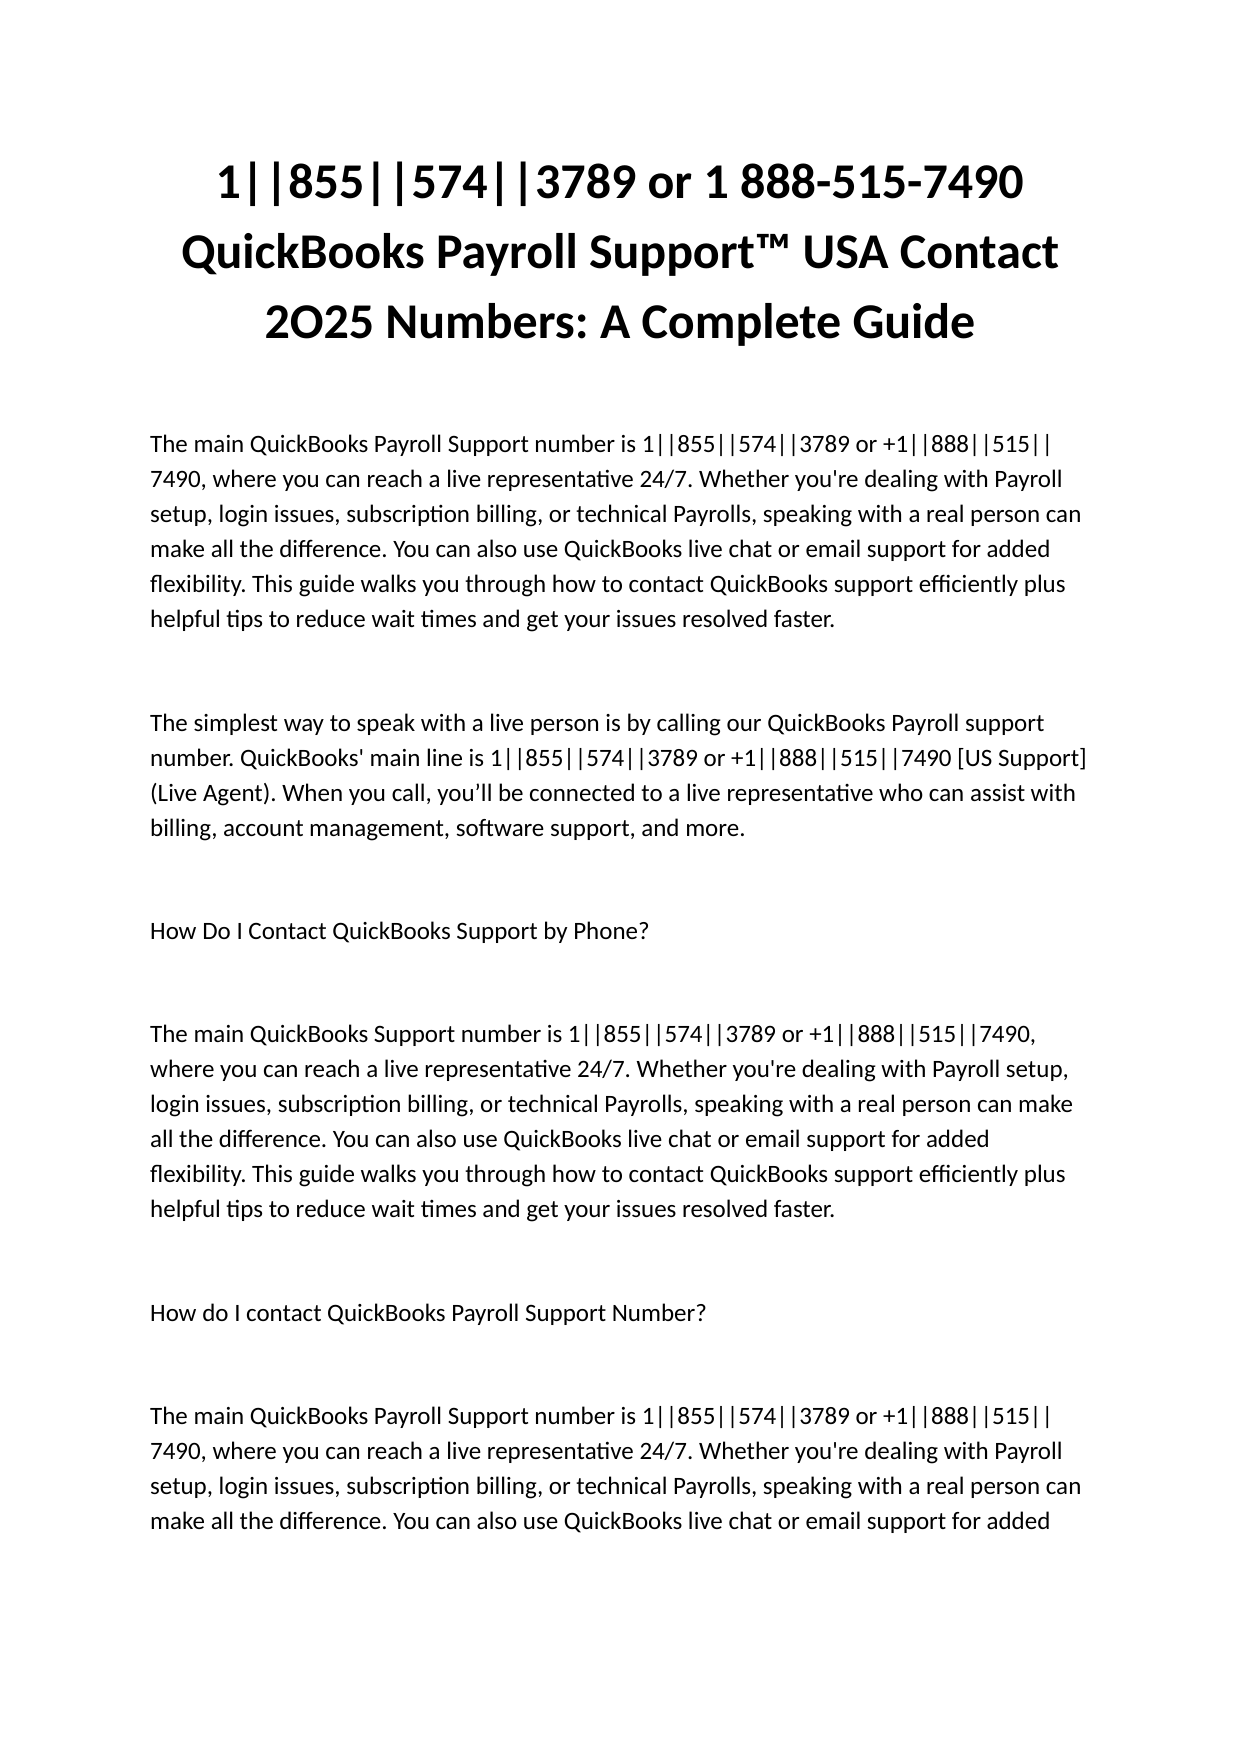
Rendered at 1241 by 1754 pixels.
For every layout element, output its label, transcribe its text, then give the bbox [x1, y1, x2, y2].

text How Do I Contact QuickBooks Support by Phone? [150, 915, 1090, 946]
text The main QuickBooks Support number is 1||855||574||3789 or +1||888||515||7490, where you can reach a live representative 24/7. Whether you're dealing with Payroll setup, login issues, subscription billing, or technical Payrolls, speaking with a real person can make all the difference. You can also use QuickBooks live chat or email support for added flexibility. This guide walks you through how to contact QuickBooks support efficiently plus helpful tips to reduce wait times and get your issues resolved faster. [150, 1019, 1090, 1224]
text The main QuickBooks Payroll Support number is 1||855||574||3789 or +1||888||515||7490, where you can reach a live representative 24/7. Whether you're dealing with Payroll setup, login issues, subscription billing, or technical Payrolls, speaking with a real person can make all the difference. You can also use QuickBooks live chat or email support for added flexibility. This guide walks you through how to contact QuickBooks support efficiently plus helpful tips to reduce wait times and get your issues resolved faster. [150, 429, 1090, 634]
text The simplest way to speak with a live person is by calling our QuickBooks Payroll support number. QuickBooks' main line is 1||855||574||3789 or +1||888||515||7490 [US Support] (Live Agent). When you call, you’ll be connected to a live representative who can assist with billing, account management, software support, and more. [150, 707, 1090, 842]
text The main QuickBooks Payroll Support number is 1||855||574||3789 or +1||888||515||7490, where you can reach a live representative 24/7. Whether you're dealing with Payroll setup, login issues, subscription billing, or technical Payrolls, speaking with a real person can make all the difference. You can also use QuickBooks live chat or email support for added [150, 1400, 1090, 1536]
text How do I contact QuickBooks Payroll Support Number? [150, 1297, 1090, 1327]
text 1||855||574||3789 or 1 888-515-7490 QuickBooks Payroll Support™️ USA Contact 2O25 Numbers: A Complete Guide [150, 150, 1090, 351]
